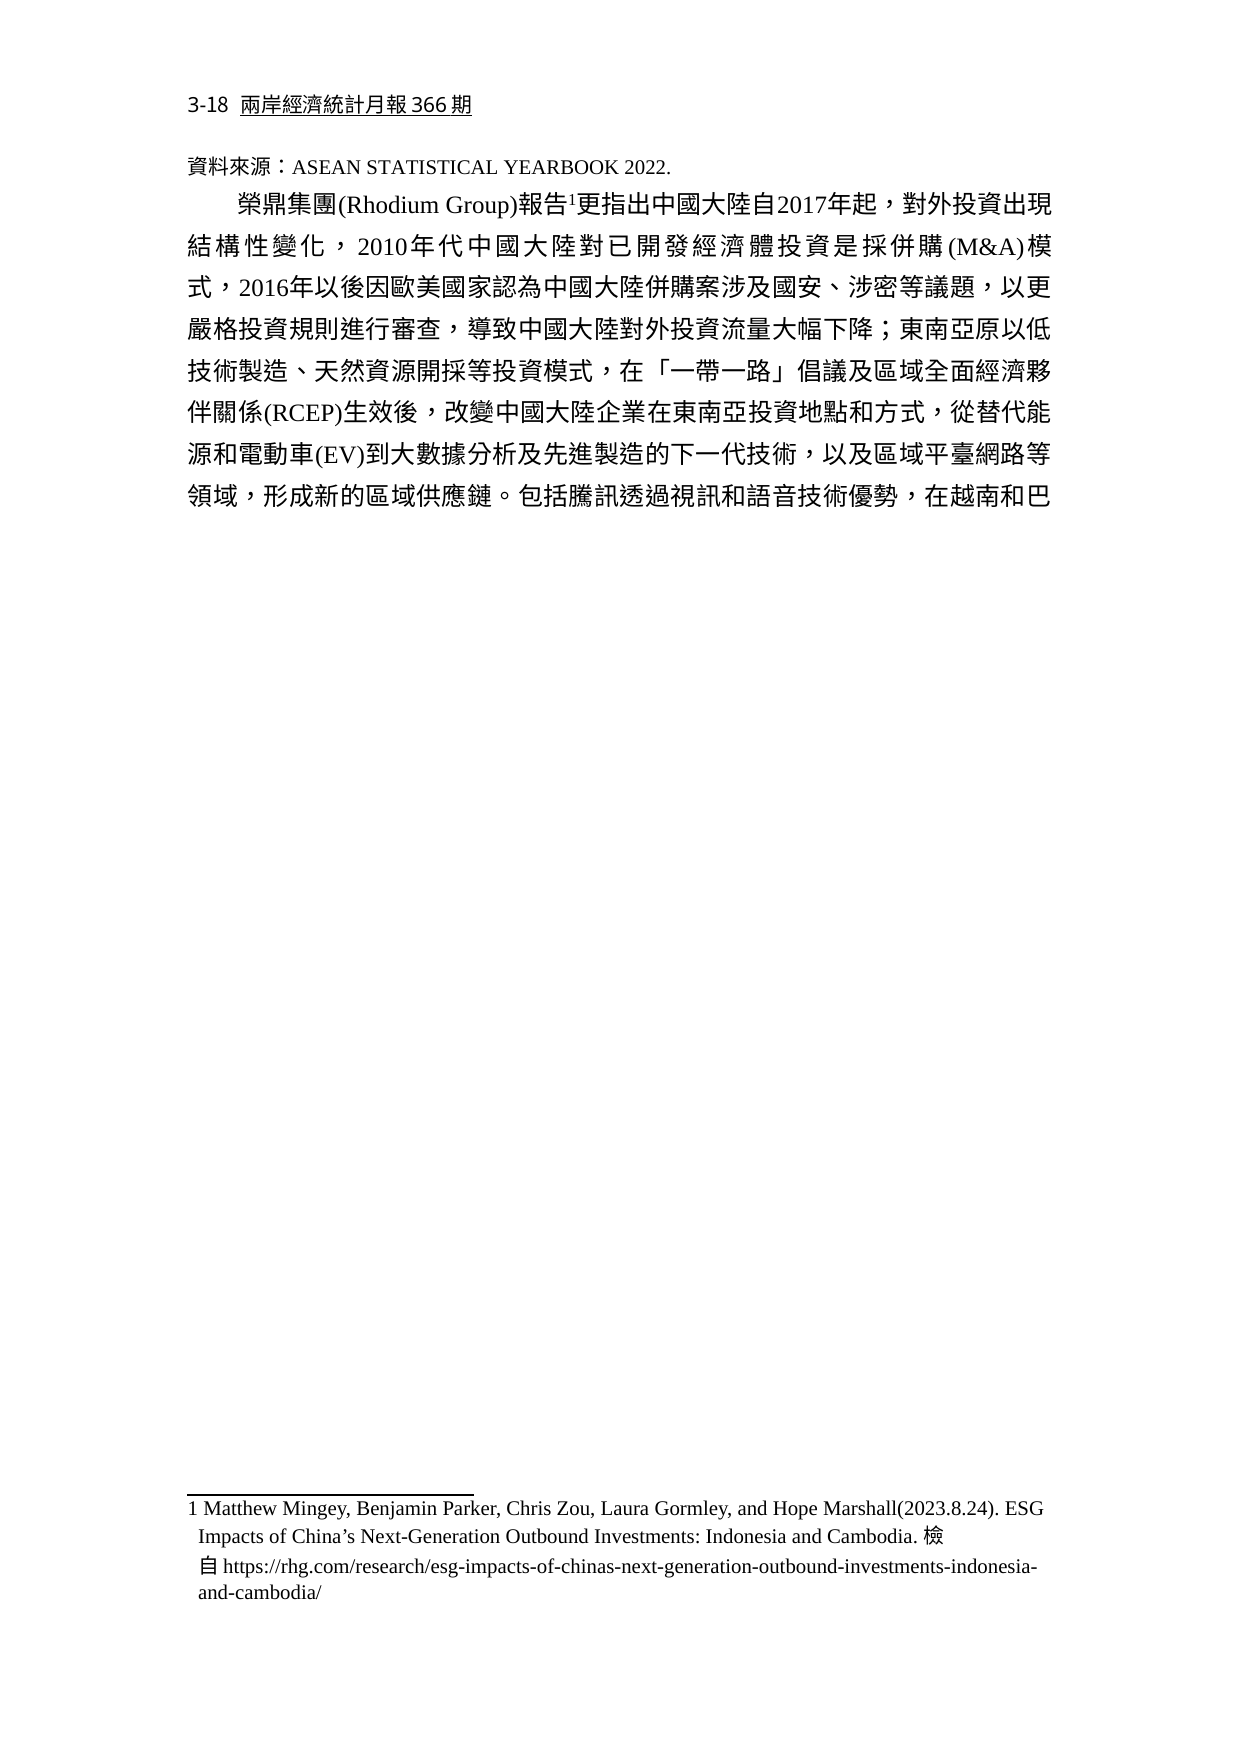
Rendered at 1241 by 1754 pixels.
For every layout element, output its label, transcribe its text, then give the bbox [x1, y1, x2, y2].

text Matthew Mingey, Benjamin Parker, Chris Zou, Laura Gormley, and Hope Marshall(2023.8.24). ESG Impacts of China’s Next-Generation Outbound Investments: Indonesia and Cambodia. 檢自https://rhg.com/research/esg-impacts-of-chinas-next-generation-outbound-investments-indonesia-and-cambodia/ [187, 1495, 1053, 1604]
text 榮鼎集團(Rhodium Group)報告更指出中國大陸自2017年起，對外投資出現結構性變化，2010年代中國大陸對已開發經濟體投資是採併購(M&A)模式，2016年以後因歐美國家認為中國大陸併購案涉及國安、涉密等議題，以更嚴格投資規則進行審查，導致中國大陸對外投資流量大幅下降；東南亞原以低技術製造、天然資源開採等投資模式，在「一帶一路」倡議及區域全面經濟夥伴關係(RCEP)生效後，改變中國大陸企業在東南亞投資地點和方式，從替代能源和電動車(EV)到大數據分析及先進製造的下一代技術，以及區域平臺網路等領域，形成新的區域供應鏈。包括騰訊透過視訊和語音技術優勢，在越南和巴 [187, 180, 1053, 513]
text 資料來源：ASEAN STATISTICAL YEARBOOK 2022. [187, 150, 1053, 180]
